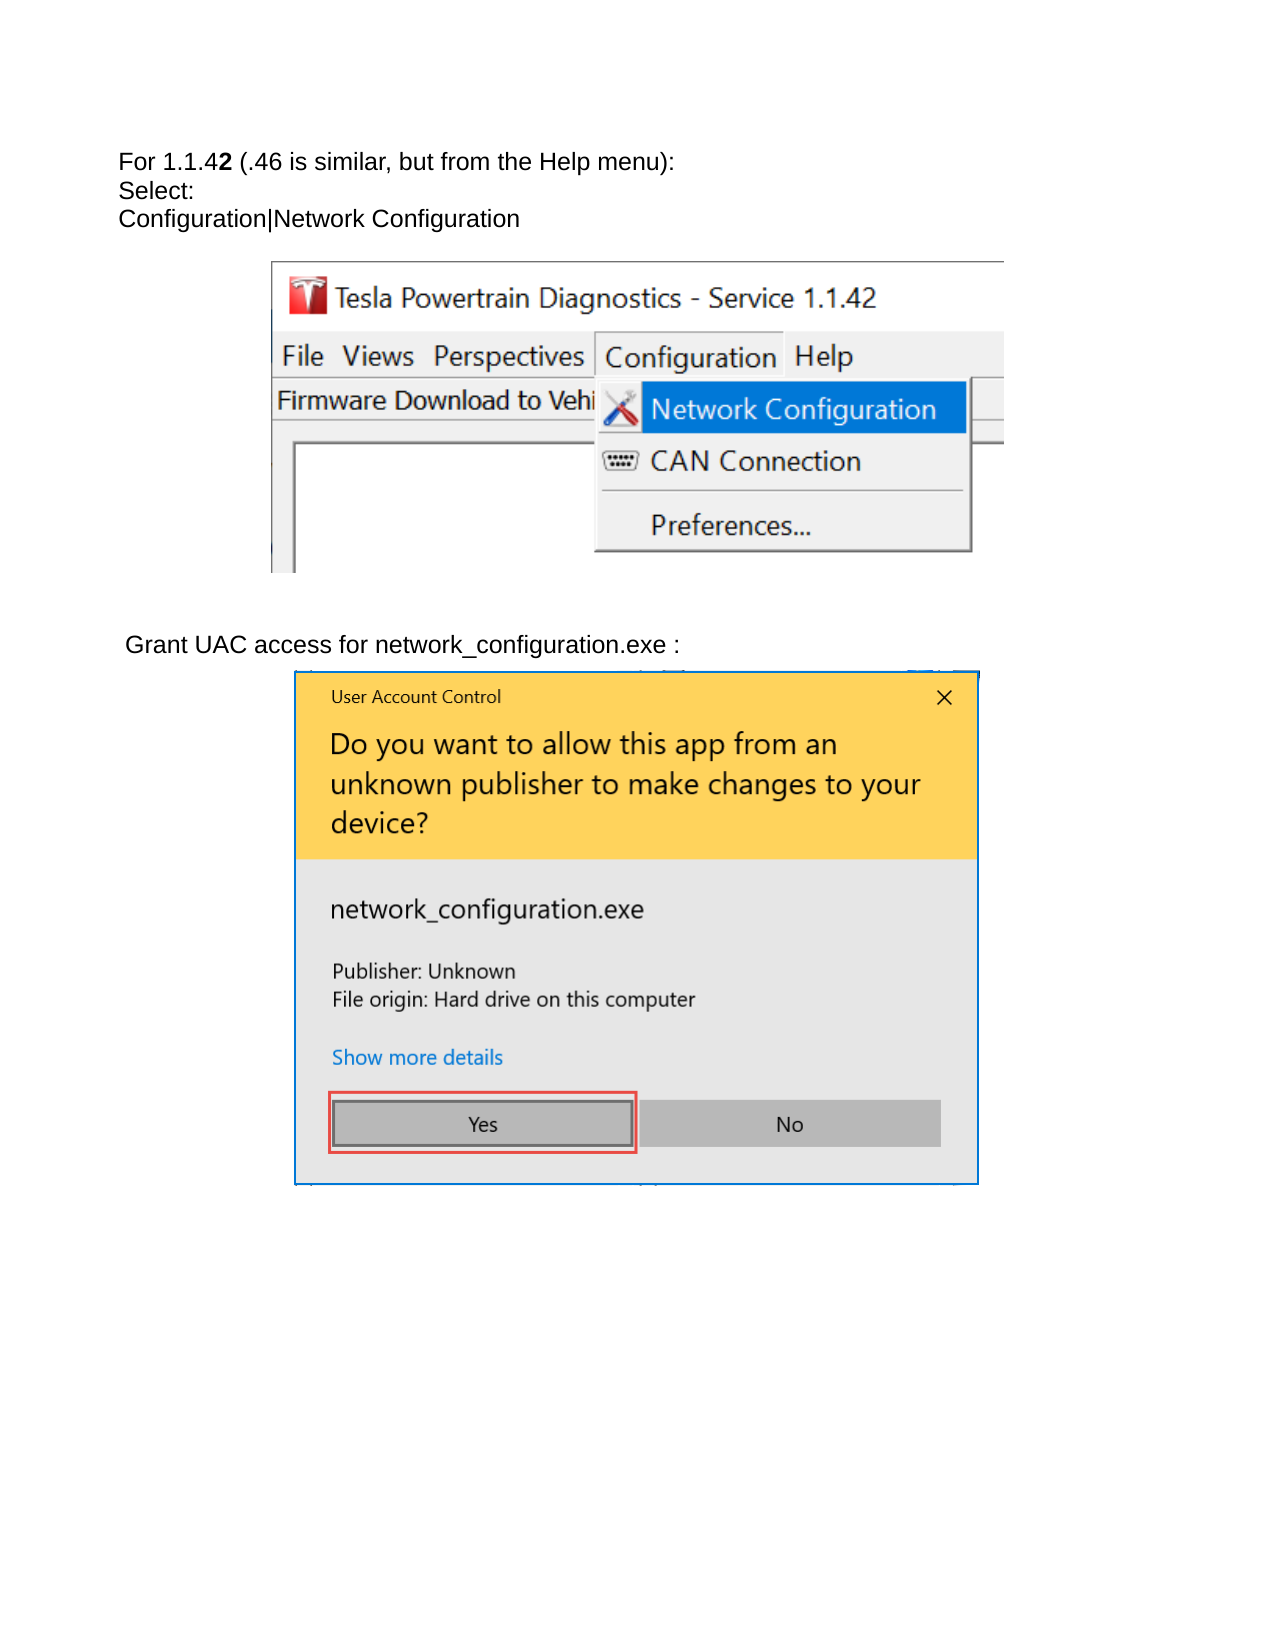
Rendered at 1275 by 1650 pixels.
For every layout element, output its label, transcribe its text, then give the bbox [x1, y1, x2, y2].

text Select: [118, 176, 1157, 204]
text For 1.1.42 (.46 is similar, but from the Help menu): [118, 118, 1157, 176]
text Configuration|Network Configuration [118, 204, 1157, 233]
picture [293, 670, 980, 1186]
picture [271, 261, 1004, 573]
text Grant UAC access for network_configuration.exe : [118, 630, 1157, 659]
